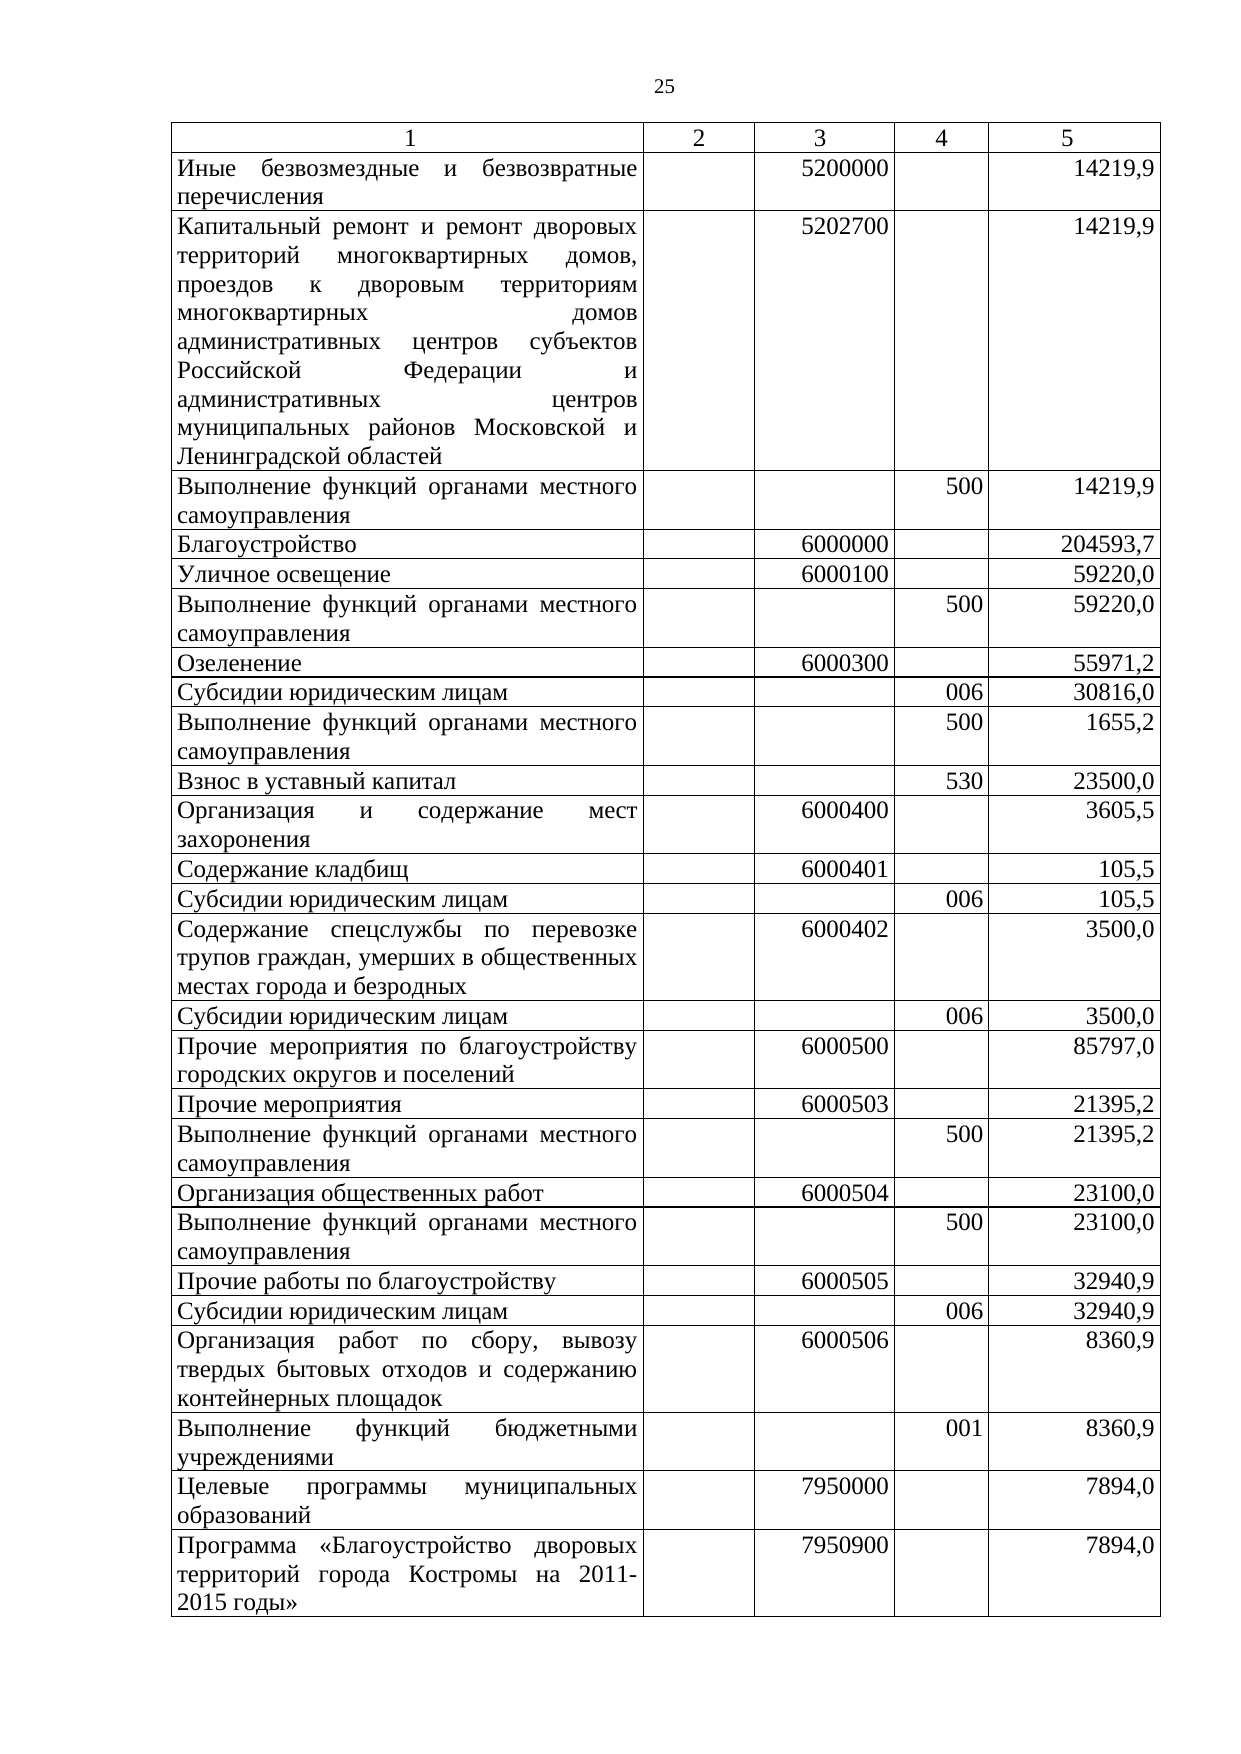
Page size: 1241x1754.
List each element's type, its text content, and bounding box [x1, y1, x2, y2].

table_cell [1161, 1470, 1204, 1529]
table_cell [644, 648, 754, 676]
table_cell [1161, 1118, 1204, 1177]
table_cell [644, 766, 754, 794]
table_cell [1161, 210, 1204, 470]
table_cell Выполнение функций органами местного самоуправления [172, 707, 643, 765]
table_cell [644, 1089, 754, 1118]
table_cell [644, 1471, 754, 1529]
table_cell 6000504 [755, 1178, 894, 1206]
table_cell [1161, 470, 1204, 528]
table_cell Выполнение функций органами местного самоуправления [172, 1208, 643, 1265]
table_cell 6000505 [755, 1266, 894, 1295]
table_cell [755, 766, 894, 794]
table_cell Выполнение функций органами местного самоуправления [172, 589, 643, 647]
table_cell 006 [895, 1296, 988, 1324]
table_cell 5202700 [755, 211, 894, 470]
table_cell 6000506 [755, 1326, 894, 1412]
table_cell [1161, 1295, 1204, 1324]
table_cell 59220,0 [989, 589, 1160, 647]
table_cell [895, 1178, 988, 1206]
table_cell [644, 678, 754, 706]
table_cell 7894,0 [989, 1530, 1160, 1616]
table_cell [895, 153, 988, 210]
table_cell [895, 1530, 988, 1616]
table_cell [1161, 647, 1204, 676]
table_cell 5200000 [755, 153, 894, 210]
table_cell [1161, 795, 1204, 853]
table_cell 006 [895, 1001, 988, 1030]
table_cell 6000400 [755, 796, 894, 853]
table_cell 500 [895, 589, 988, 647]
table_cell [644, 1413, 754, 1470]
table_cell [644, 707, 754, 765]
table_cell Организация общественных работ [172, 1178, 643, 1206]
table_cell 006 [895, 678, 988, 706]
table_cell [895, 1266, 988, 1295]
table_cell Капитальный ремонт и ремонт дворовых территорий многоквартирных домов, проездов к дворовым территориям многоквартирных домов административных центров субъектов Российской Федерации и административных центров муниципальных районов Московской и Ленинградской областей [172, 211, 643, 470]
table_cell 105,5 [989, 854, 1160, 883]
table_cell [755, 589, 894, 647]
table_cell 204593,7 [989, 530, 1160, 558]
table_cell [755, 1001, 894, 1030]
table_cell 14219,9 [989, 211, 1160, 470]
table_cell [1161, 558, 1204, 588]
table_cell [755, 884, 894, 913]
table_cell Субсидии юридическим лицам [172, 1296, 643, 1324]
table_cell 23100,0 [989, 1178, 1160, 1206]
table_cell [1161, 1412, 1204, 1470]
table_cell Субсидии юридическим лицам [172, 1001, 643, 1030]
table_cell [895, 1031, 988, 1088]
table_cell Целевые программы муниципальных образований [172, 1471, 643, 1529]
table_header 5 [989, 123, 1160, 152]
table_cell [644, 1031, 754, 1088]
table_cell [895, 1326, 988, 1412]
table_cell 8360,9 [989, 1413, 1160, 1470]
table_header 1 [172, 123, 643, 152]
table_cell Субсидии юридическим лицам [172, 678, 643, 706]
table_cell [644, 796, 754, 853]
table_cell 500 [895, 707, 988, 765]
table_cell Прочие мероприятия по благоустройству городских округов и поселений [172, 1031, 643, 1088]
table_cell [644, 1208, 754, 1265]
table_cell 21395,2 [989, 1119, 1160, 1177]
table_cell 6000500 [755, 1031, 894, 1088]
table_cell [755, 678, 894, 706]
table_cell 500 [895, 1119, 988, 1177]
table_cell [755, 1119, 894, 1177]
table_cell 14219,9 [989, 153, 1160, 210]
table_cell [1161, 1000, 1204, 1030]
table_cell 32940,9 [989, 1296, 1160, 1324]
table_cell Прочие мероприятия [172, 1089, 643, 1118]
table_cell 6000402 [755, 914, 894, 1000]
table_cell [644, 1266, 754, 1295]
table_cell [1161, 765, 1204, 794]
table_cell [1161, 1030, 1204, 1088]
table_cell [1161, 1529, 1204, 1616]
table_cell [1161, 1265, 1204, 1295]
table_cell [895, 211, 988, 470]
table_cell 55971,2 [989, 648, 1160, 676]
table_cell [1161, 676, 1204, 706]
table_cell Организация и содержание мест захоронения [172, 796, 643, 853]
table_cell 500 [895, 1208, 988, 1265]
table_header [1161, 122, 1204, 152]
table_cell 7950000 [755, 1471, 894, 1529]
table_cell [644, 914, 754, 1000]
table_cell [895, 796, 988, 853]
table_header 4 [895, 123, 988, 152]
table_cell [895, 1471, 988, 1529]
table_cell [1161, 1325, 1204, 1412]
table_cell [1161, 913, 1204, 1000]
table_cell [1161, 853, 1204, 883]
table_cell [644, 1326, 754, 1412]
table_cell [644, 1001, 754, 1030]
table_cell 6000000 [755, 530, 894, 558]
table_cell 7950900 [755, 1530, 894, 1616]
table_cell 21395,2 [989, 1089, 1160, 1118]
table_cell Выполнение функций органами местного самоуправления [172, 471, 643, 528]
table_cell Выполнение функций органами местного самоуправления [172, 1119, 643, 1177]
table_cell [1161, 588, 1204, 647]
table_cell [644, 1178, 754, 1206]
table_cell Иные безвозмездные и безвозвратные перечисления [172, 153, 643, 210]
table_cell 3500,0 [989, 914, 1160, 1000]
table_cell 23100,0 [989, 1208, 1160, 1265]
table_cell Содержание кладбищ [172, 854, 643, 883]
table_header 2 [644, 123, 754, 152]
table_cell 85797,0 [989, 1031, 1160, 1088]
table_cell Программа «Благоустройство дворовых территорий города Костромы на 2011-2015 годы» [172, 1530, 643, 1616]
table_cell [755, 1296, 894, 1324]
table_cell 30816,0 [989, 678, 1160, 706]
table_cell [1161, 883, 1204, 913]
table_cell 6000503 [755, 1089, 894, 1118]
table_cell [895, 530, 988, 558]
table_cell Содержание спецслужбы по перевозке трупов граждан, умерших в общественных местах города и безродных [172, 914, 643, 1000]
table_cell Прочие работы по благоустройству [172, 1266, 643, 1295]
table_cell 8360,9 [989, 1326, 1160, 1412]
table_cell [895, 559, 988, 588]
table_cell [644, 153, 754, 210]
table_cell [1161, 1088, 1204, 1118]
table_cell 7894,0 [989, 1471, 1160, 1529]
table_cell [755, 1413, 894, 1470]
table_cell 14219,9 [989, 471, 1160, 528]
table_cell 59220,0 [989, 559, 1160, 588]
table_cell [644, 559, 754, 588]
table_cell [644, 530, 754, 558]
table_cell [895, 648, 988, 676]
table_cell [1161, 706, 1204, 765]
table_cell Организация работ по сбору, вывозу твердых бытовых отходов и содержанию контейнерных площадок [172, 1326, 643, 1412]
table_cell 530 [895, 766, 988, 794]
table_cell [755, 471, 894, 528]
table_cell Выполнение функций бюджетными учреждениями [172, 1413, 643, 1470]
table_cell [1161, 152, 1204, 210]
table_cell [644, 471, 754, 528]
table_cell 1655,2 [989, 707, 1160, 765]
table_cell [1161, 1206, 1204, 1265]
table_cell [644, 1296, 754, 1324]
table_cell [644, 211, 754, 470]
table_cell [755, 1208, 894, 1265]
table_cell [1161, 529, 1204, 558]
table_cell [644, 589, 754, 647]
table_cell Озеленение [172, 648, 643, 676]
table_cell 6000300 [755, 648, 894, 676]
table_header 3 [755, 123, 894, 152]
table_cell 23500,0 [989, 766, 1160, 794]
table_cell [1161, 1177, 1204, 1206]
table_cell 6000100 [755, 559, 894, 588]
table_cell Субсидии юридическим лицам [172, 884, 643, 913]
table_cell 105,5 [989, 884, 1160, 913]
table_cell 001 [895, 1413, 988, 1470]
table_cell 6000401 [755, 854, 894, 883]
table_cell Взнос в уставный капитал [172, 766, 643, 794]
table_cell [644, 1530, 754, 1616]
table_cell 006 [895, 884, 988, 913]
table_cell 32940,9 [989, 1266, 1160, 1295]
table_cell [644, 1119, 754, 1177]
table_cell Благоустройство [172, 530, 643, 558]
table_cell [644, 884, 754, 913]
table_cell Уличное освещение [172, 559, 643, 588]
table_cell 500 [895, 471, 988, 528]
table_cell [644, 854, 754, 883]
table_cell 3605,5 [989, 796, 1160, 853]
table_cell [895, 1089, 988, 1118]
table_cell [895, 914, 988, 1000]
table_cell [895, 854, 988, 883]
table_cell [755, 707, 894, 765]
table_cell 3500,0 [989, 1001, 1160, 1030]
